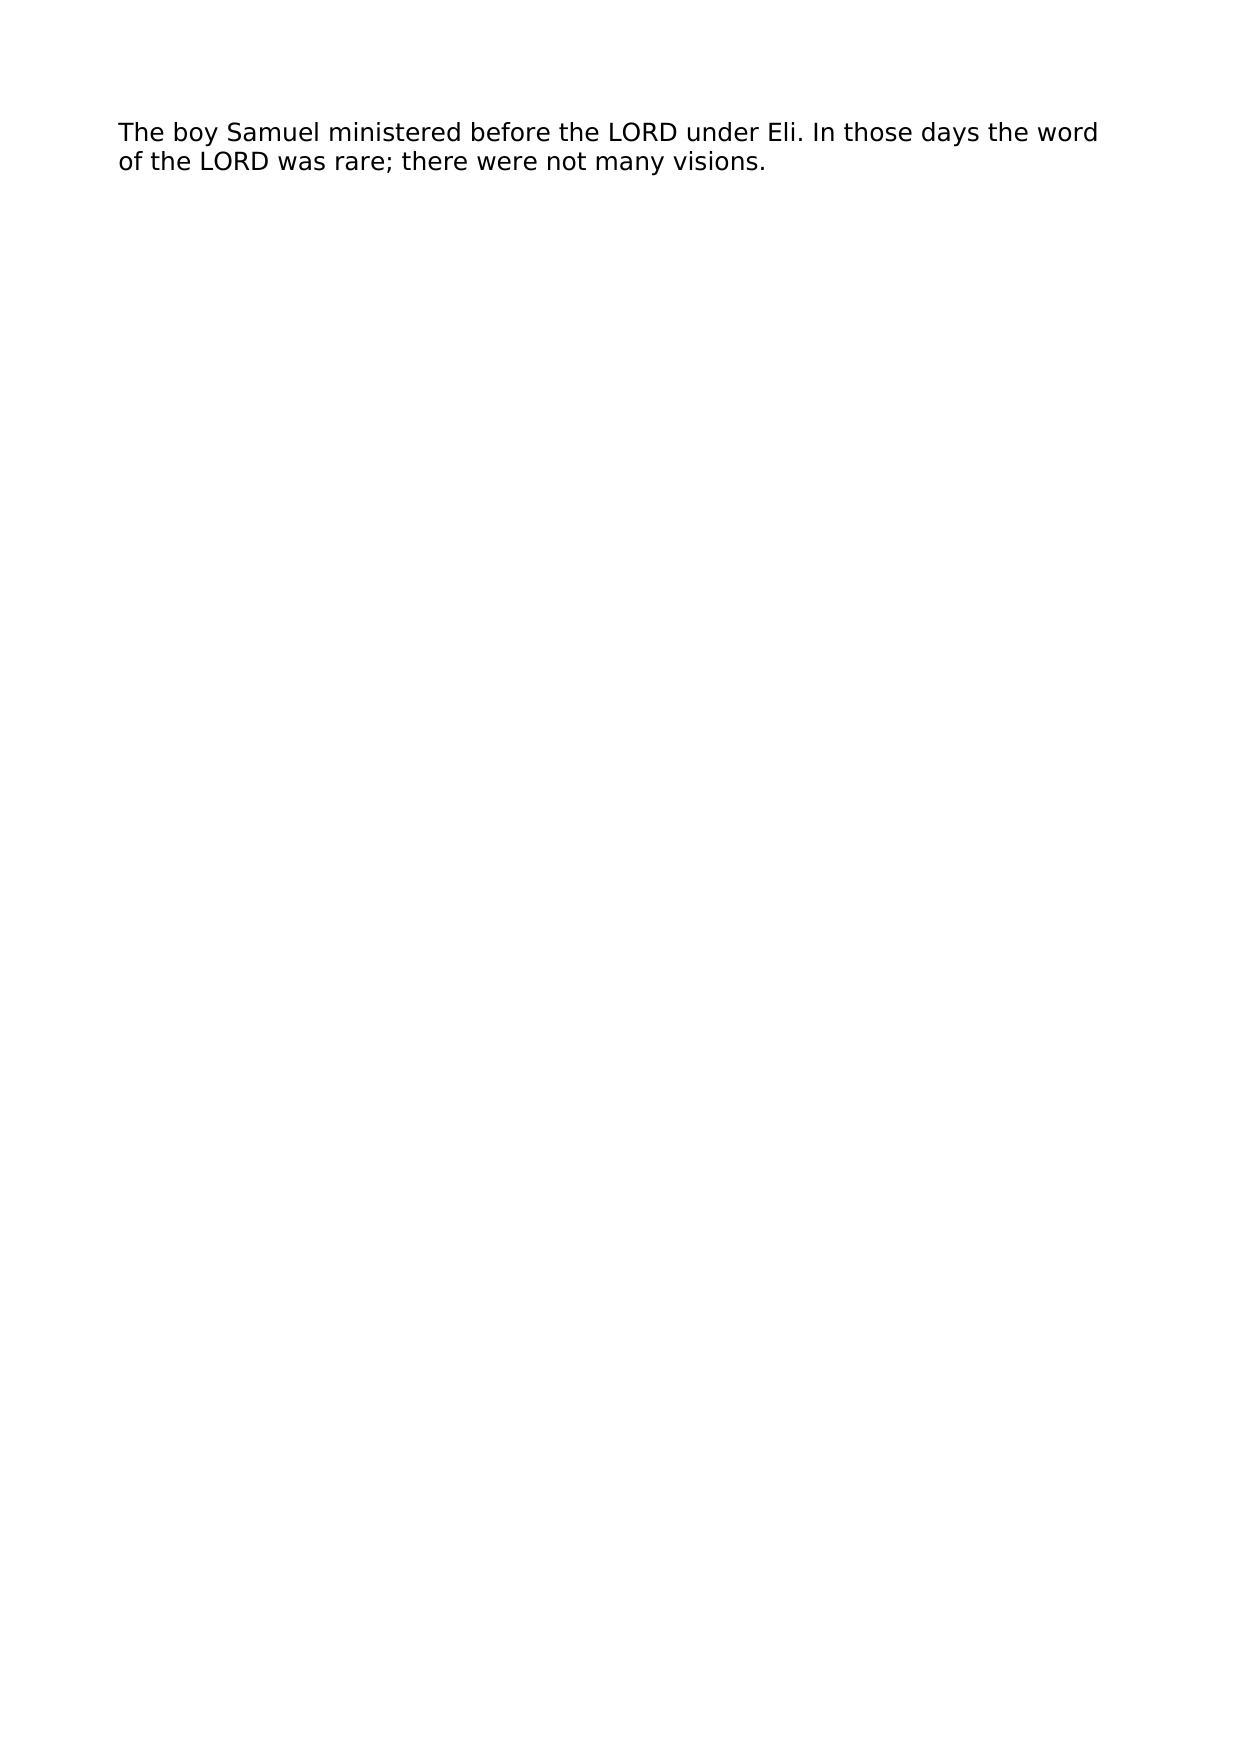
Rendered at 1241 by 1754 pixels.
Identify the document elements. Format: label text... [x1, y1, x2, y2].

text The boy Samuel ministered before the LORD under Eli. In those days the word of the LORD was rare; there were not many visions. [118, 118, 1122, 176]
